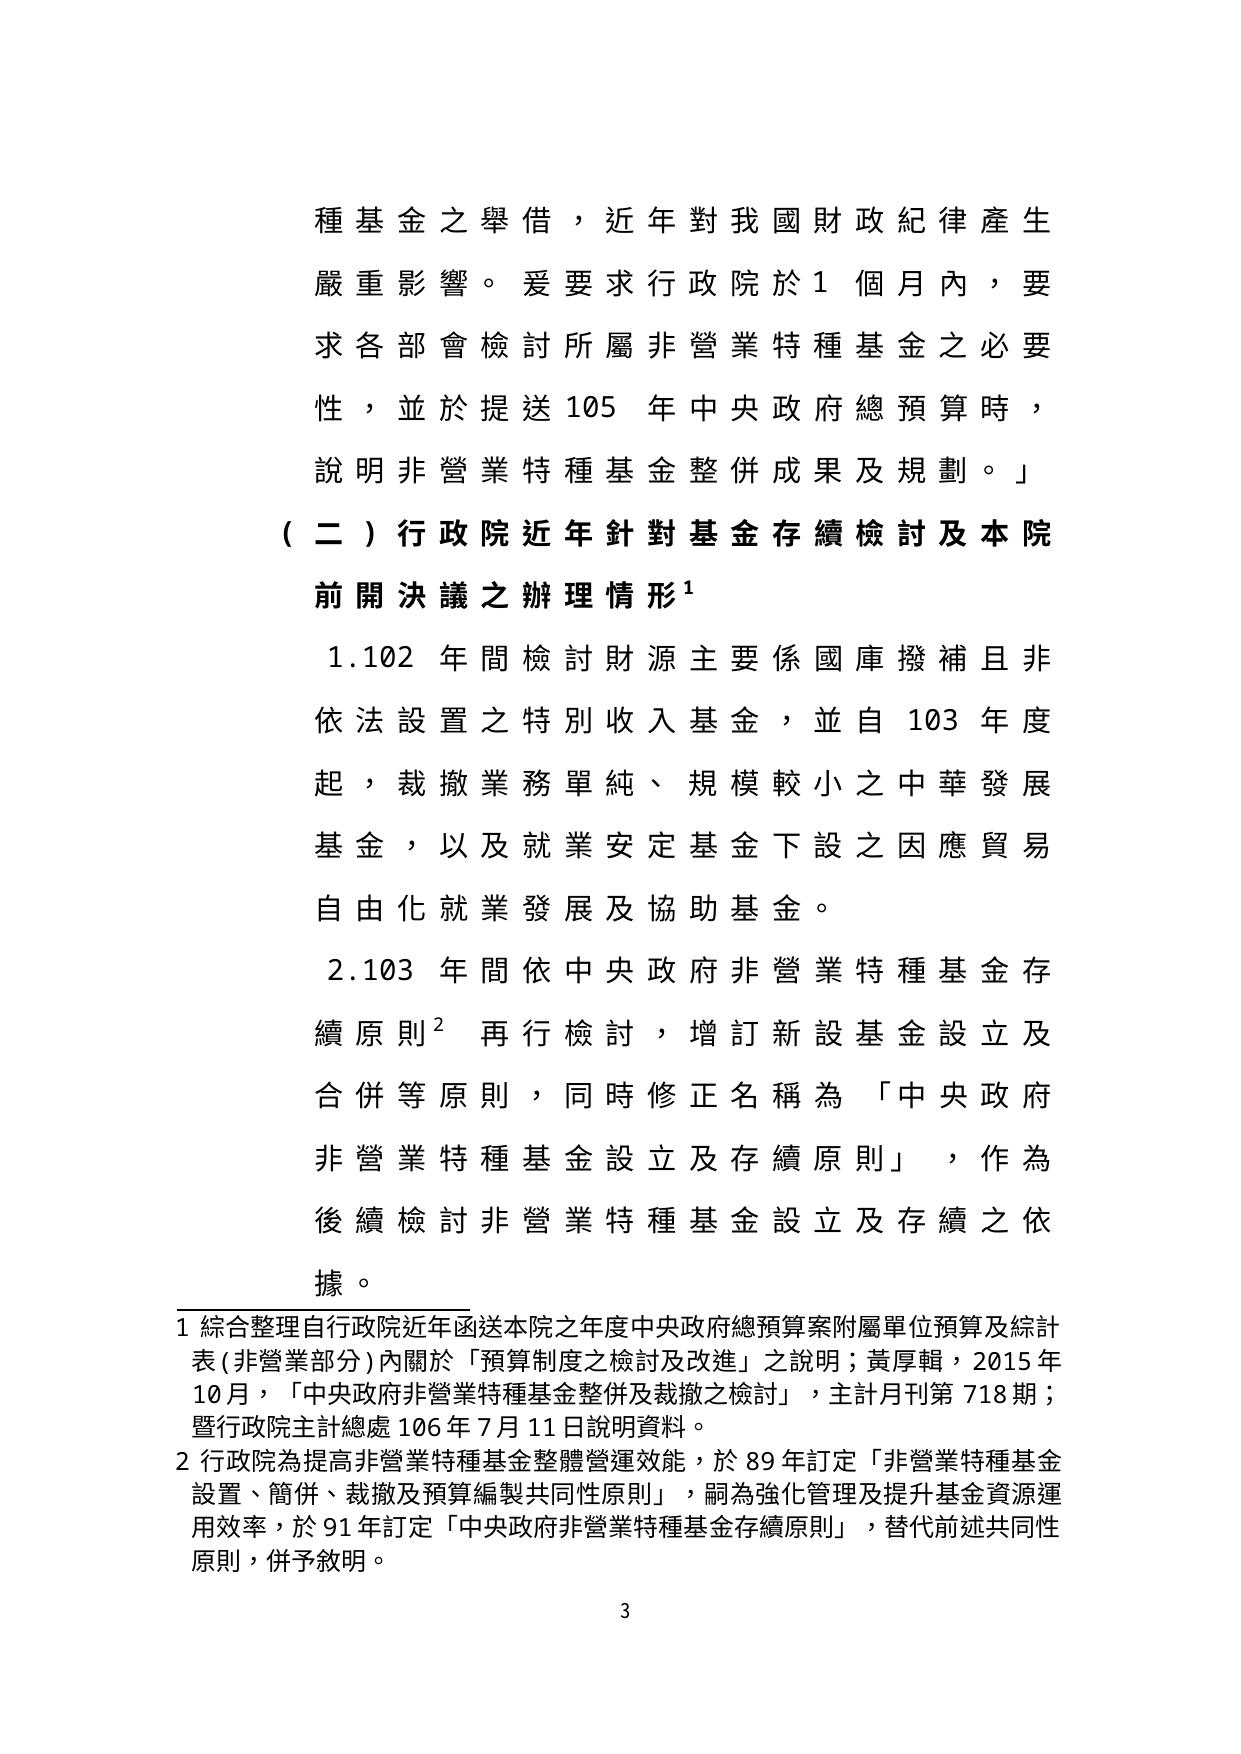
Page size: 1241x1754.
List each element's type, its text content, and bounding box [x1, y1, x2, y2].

text (二)行政院近年針對基金存續檢討及本院前開決議之辦理情形 [242, 490, 1058, 615]
text 2.103年間依中央政府非營業特種基金存續原則再行檢討，增訂新設基金設立及合併等原則，同時修正名稱為「中央政府非營業特種基金設立及存續原則」，作為後續檢討非營業特種基金設立及存續之依據。 [271, 927, 1058, 1302]
text 綜合整理自行政院近年函送本院之年度中央政府總預算案附屬單位預算及綜計表(非營業部分)內關於「預算制度之檢討及改進」之說明；黃厚輯，2015年10月，「中央政府非營業特種基金整併及裁撤之檢討」，主計月刊第718期；暨行政院主計總處106年7月11日說明資料。 [174, 1310, 1063, 1443]
text 種基金之舉借，近年對我國財政紀律產生嚴重影響。爰要求行政院於1 個月內，要求各部會檢討所屬非營業特種基金之必要性，並於提送105 年中央政府總預算時，說明非營業特種基金整併成果及規劃。」 [271, 177, 1058, 490]
text 行政院為提高非營業特種基金整體營運效能，於89年訂定「非營業特種基金設置、簡併、裁撤及預算編製共同性原則」，嗣為強化管理及提升基金資源運用效率，於91年訂定「中央政府非營業特種基金存續原則」，替代前述共同性原則，併予敘明。 [174, 1443, 1063, 1577]
text 1.102年間檢討財源主要係國庫撥補且非依法設置之特別收入基金，並自103年度起，裁撤業務單純、規模較小之中華發展基金，以及就業安定基金下設之因應貿易自由化就業發展及協助基金。 [271, 615, 1058, 927]
